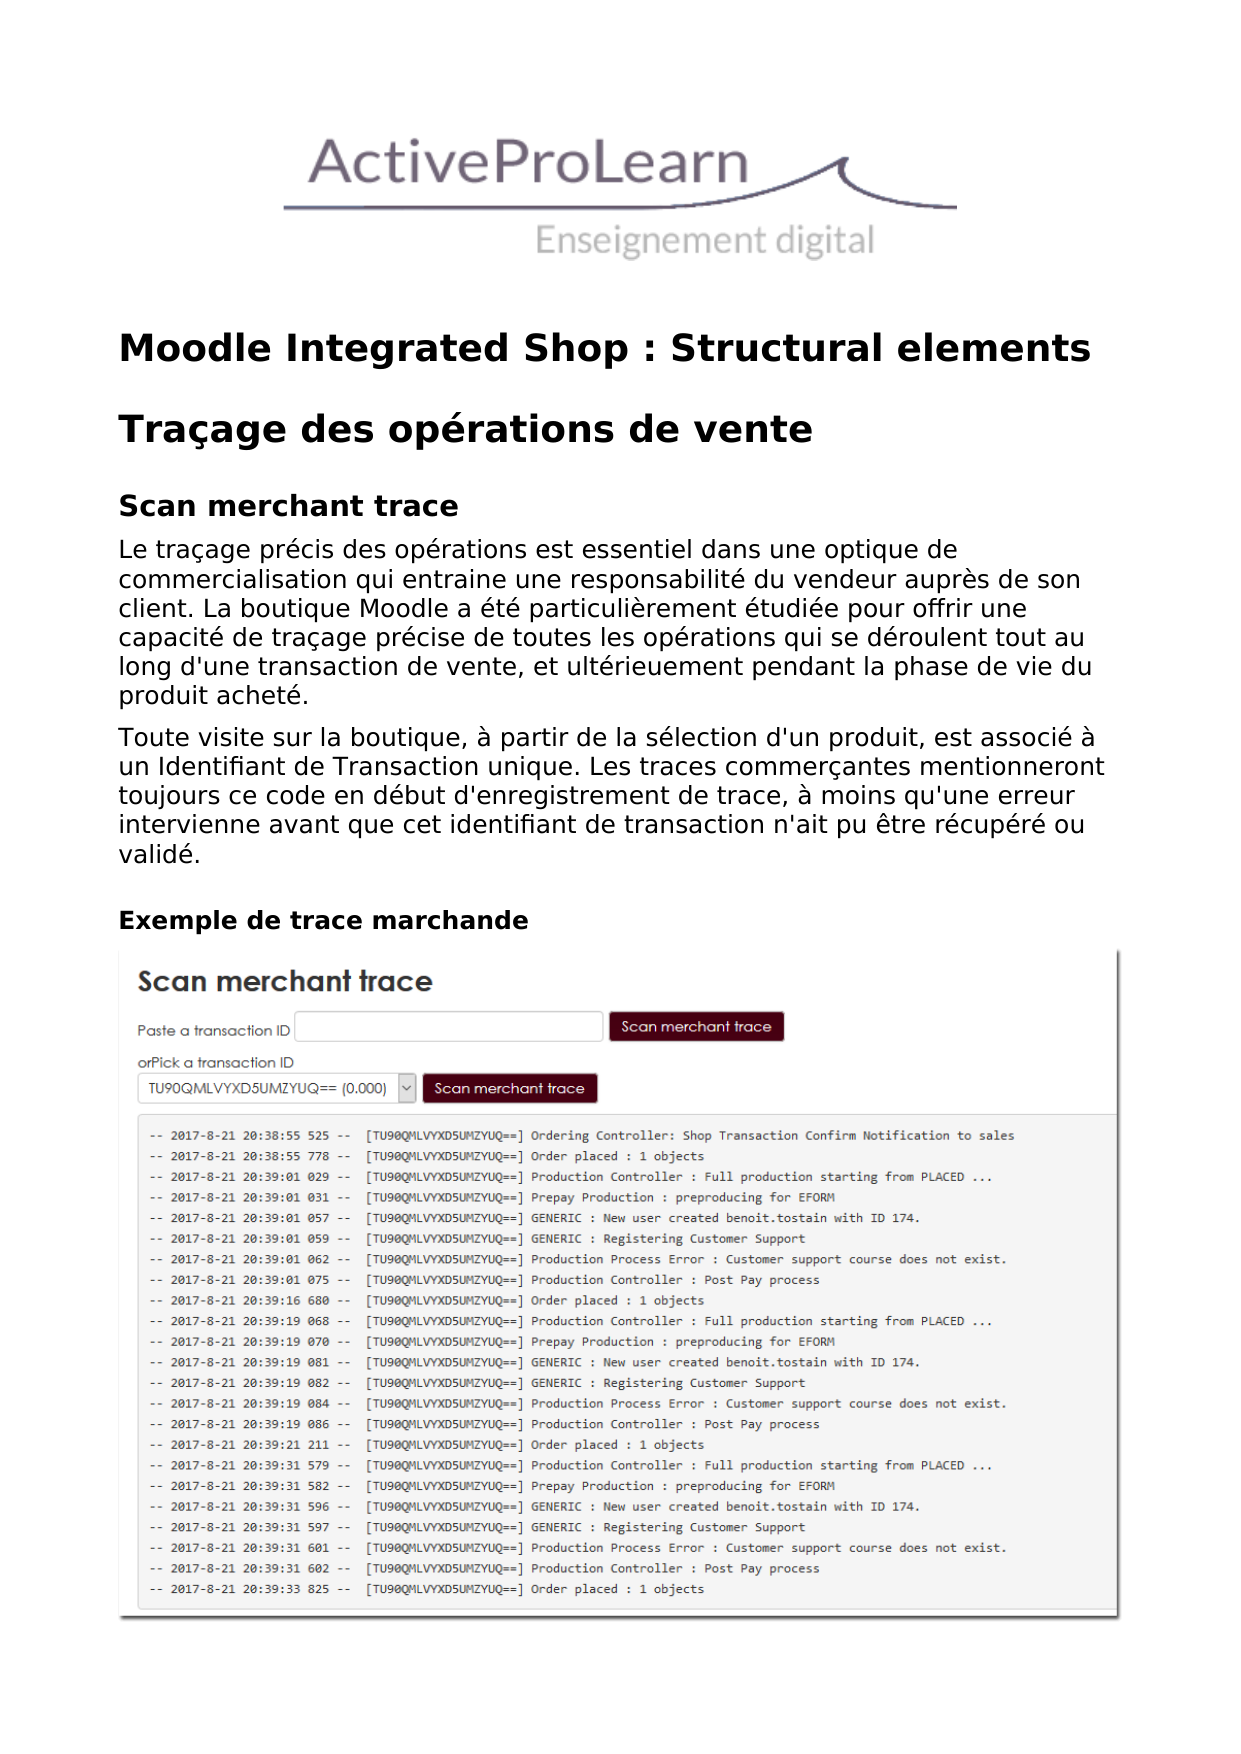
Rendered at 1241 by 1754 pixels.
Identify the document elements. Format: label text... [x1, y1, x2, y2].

subtitle Traçage des opérations de vente [118, 408, 1122, 452]
picture [283, 118, 957, 261]
subtitle Moodle Integrated Shop : Structural elements [118, 327, 1122, 371]
picture [118, 948, 1123, 1623]
text Toute visite sur la boutique, à partir de la sélection d'un produit, est associé à un Identifiant de Transaction unique. Les traces commerçantes mentionneront toujours ce code en début d'enregistrement de trace, à moins qu'une erreur intervienne avant que cet identifiant de transaction n'ait pu être récupéré ou validé. [118, 723, 1122, 869]
subtitle Exemple de trace marchande [118, 907, 1122, 936]
subtitle Scan merchant trace [118, 489, 1122, 523]
text Le traçage précis des opérations est essentiel dans une optique de commercialisation qui entraine une responsabilité du vendeur auprès de son client. La boutique Moodle a été particulièrement étudiée pour offrir une capacité de traçage précise de toutes les opérations qui se déroulent tout au long d'une transaction de vente, et ultérieuement pendant la phase de vie du produit acheté. [118, 536, 1122, 711]
